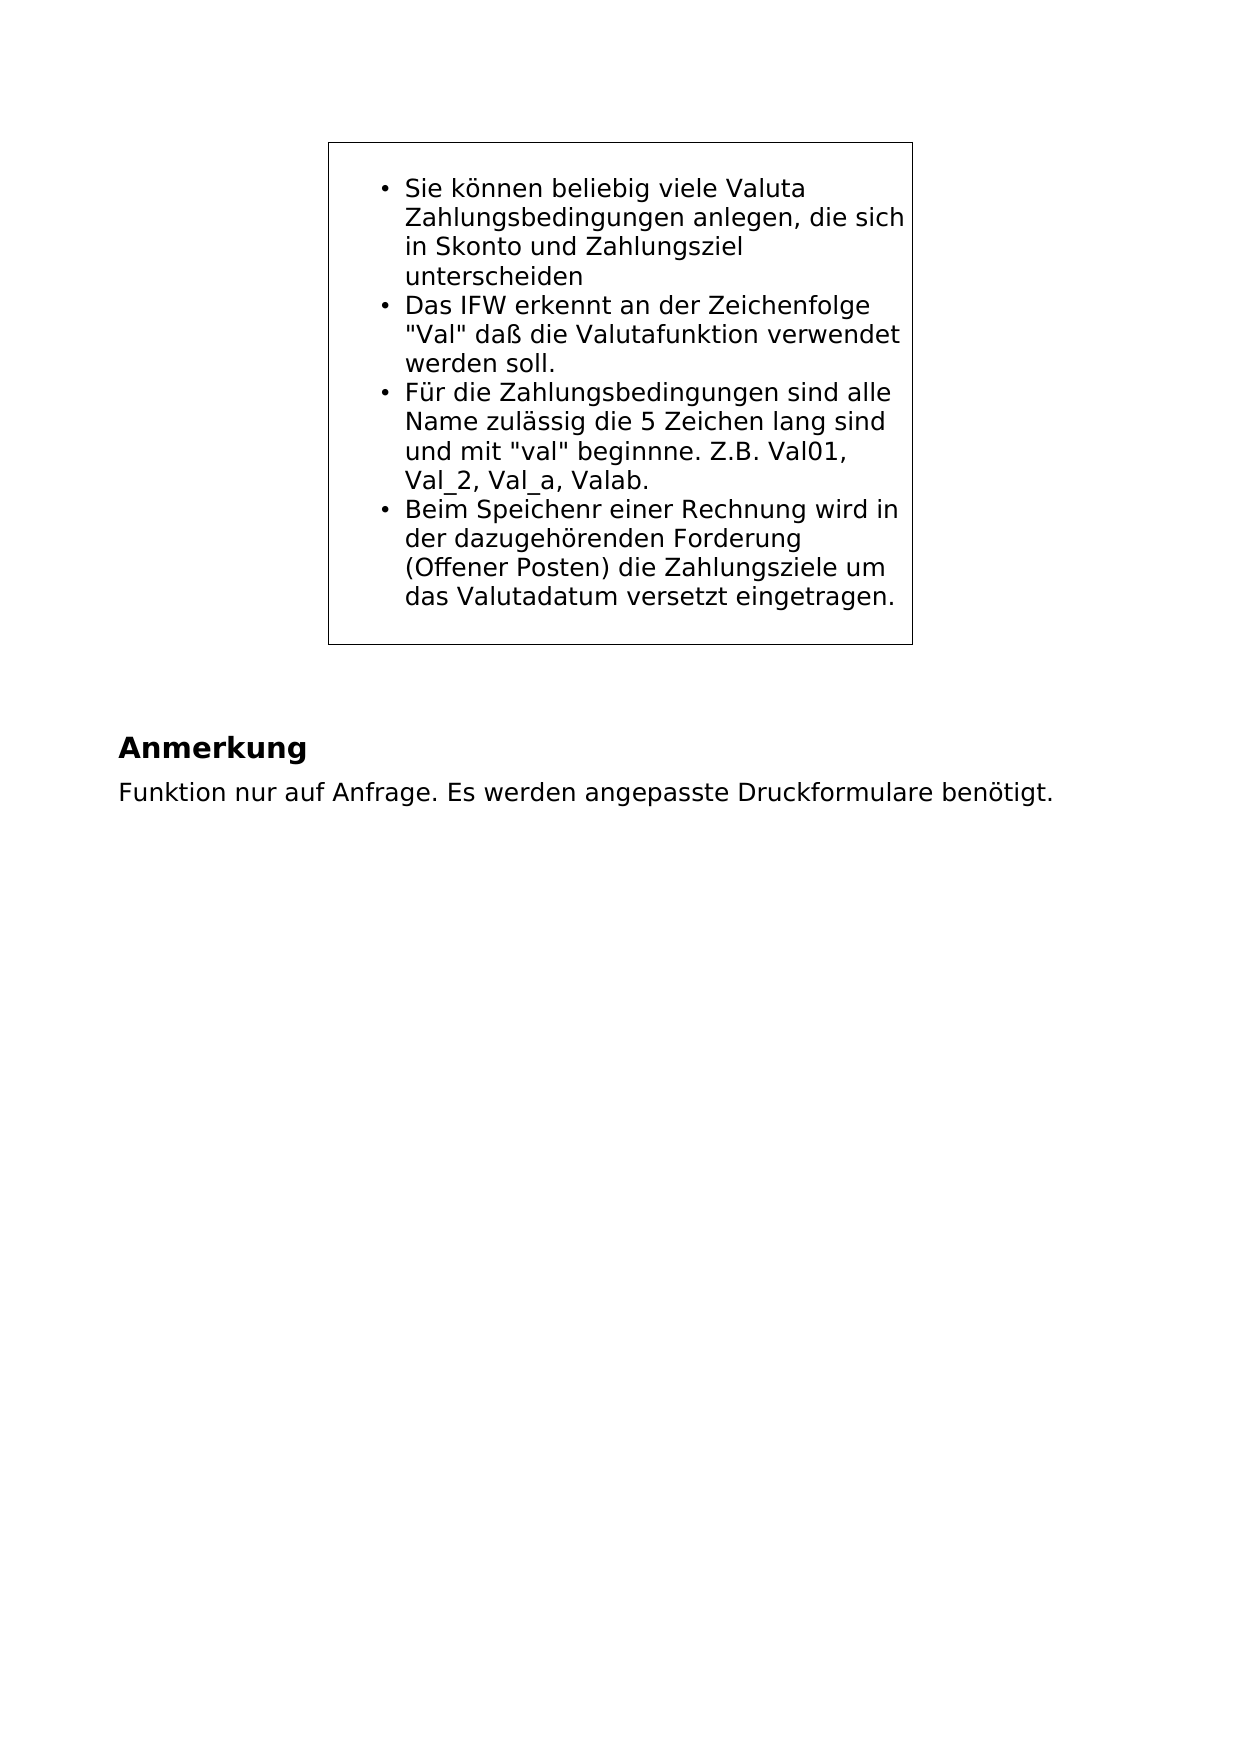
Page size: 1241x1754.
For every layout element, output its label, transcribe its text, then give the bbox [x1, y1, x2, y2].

text Funktion nur auf Anfrage. Es werden angepasste Druckformulare benötigt. [118, 778, 1122, 807]
subtitle Anmerkung [118, 732, 1122, 766]
table_header Sie können beliebig viele Valuta Zahlungsbedingungen anlegen, die sich in Skonto und Zahlungsziel unterscheiden Das IFW erkennt an der Zeichenfolge "Val" daß die Valutafunktion verwendet werden soll. Für die Zahlungsbedingungen sind alle Name zulässig die 5 Zeichen lang sind und mit "val" beginnne. Z.B. Val01, Val_2, Val_a, Valab. Beim Speichenr einer Rechnung wird in der dazugehörenden Forderung (Offener Posten) die Zahlungsziele um das Valutadatum versetzt eingetragen. [329, 143, 912, 644]
